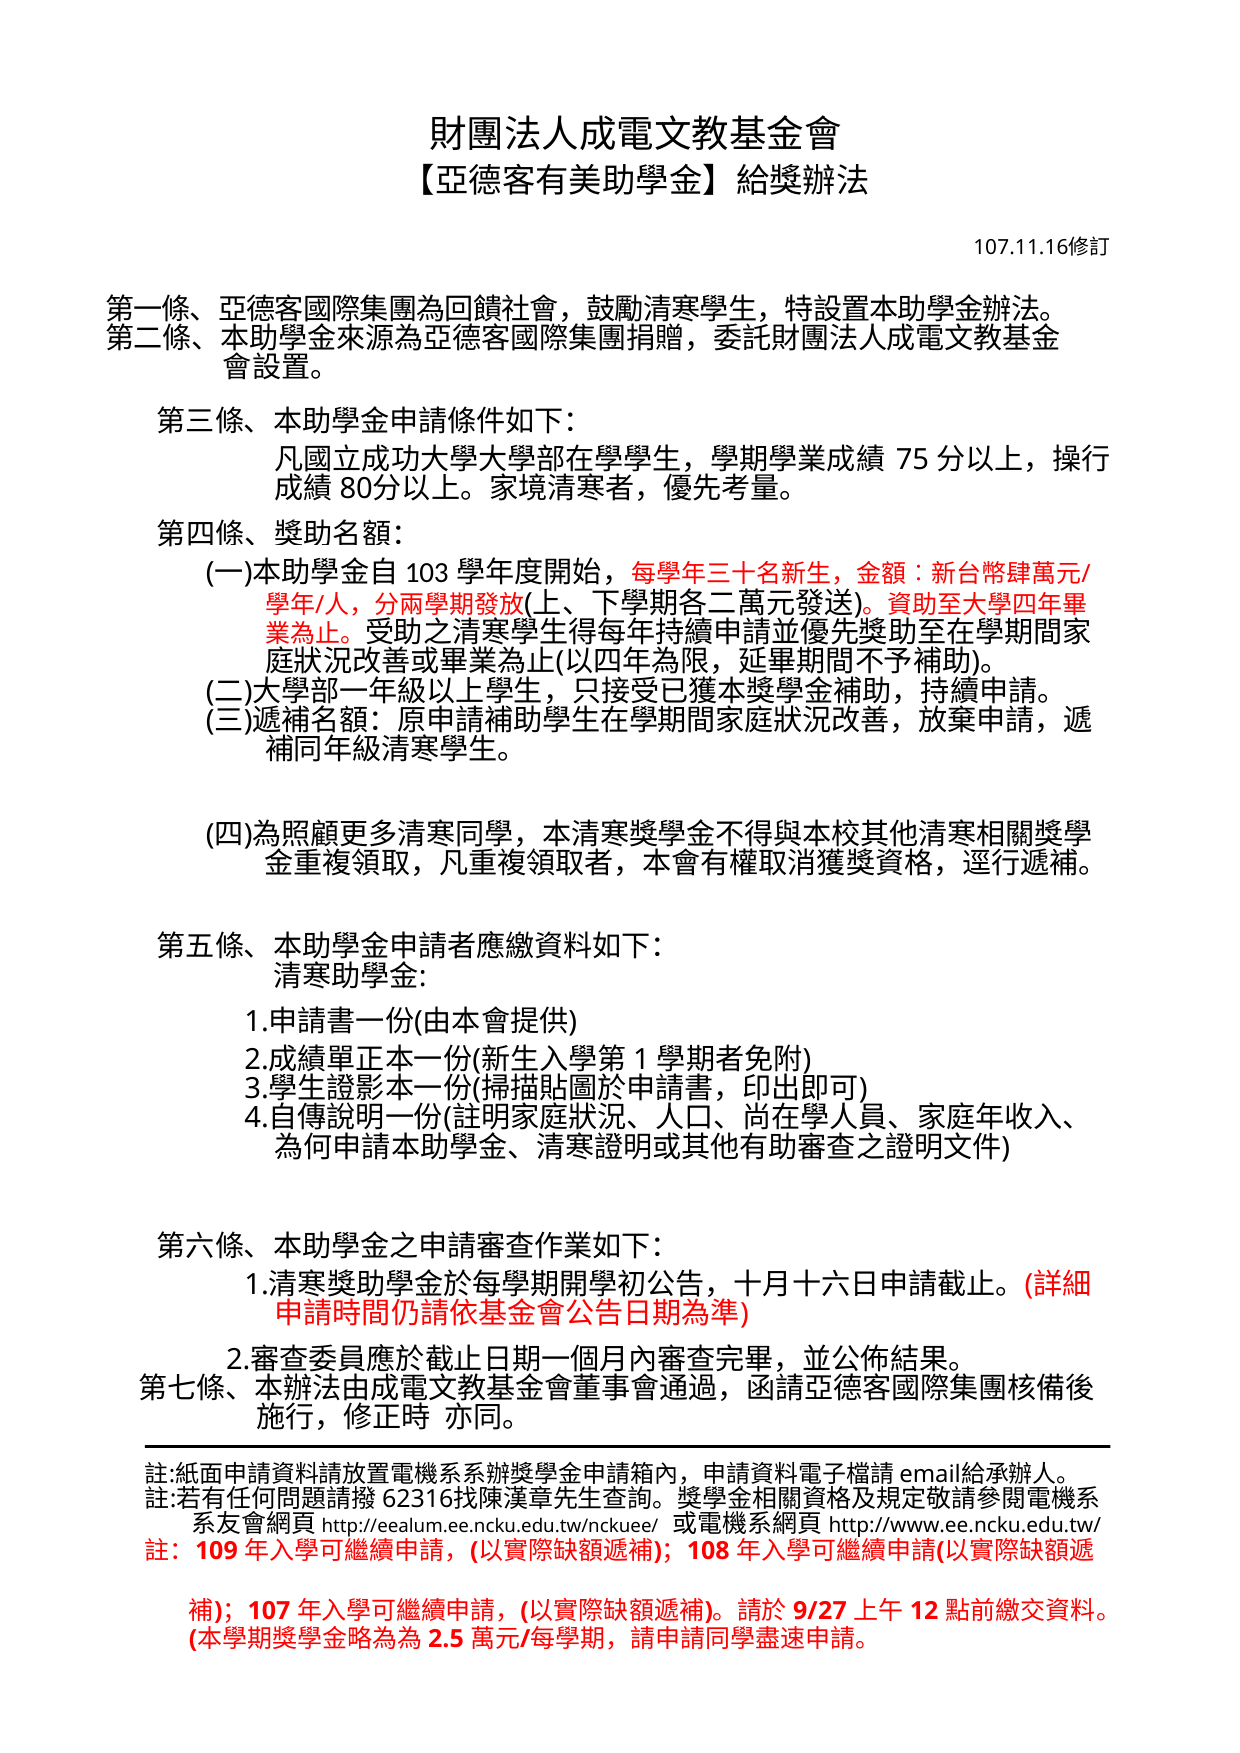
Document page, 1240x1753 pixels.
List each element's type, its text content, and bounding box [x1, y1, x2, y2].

text 2.審查委員應於截止日期一個月內審查完畢，並公佈結果。 [226, 1346, 1231, 1375]
text 第一條、亞德客國際集團為回饋社會，鼓勵清寒學生，特設置本助學金辦法。 [105, 296, 1231, 325]
text 第四條、獎助名額： [222, 521, 298, 545]
text (三)遞補名額：原申請補助學生在學期間家庭狀況改善，放棄申請，遞 [206, 707, 1231, 736]
text 註：109 年入學可繼續申請，(以實際缺額遞補)；108 年入學可繼續申請(以實際缺額遞 [144, 1537, 1231, 1565]
text 金重複領取，凡重複領取者，本會有權取消獲獎資格，逕行遞補。 [264, 850, 1231, 879]
text 第四條、獎助名額： [384, 521, 447, 545]
text 補)；107 年入學可繼續申請，(以實際缺額遞補)。請於 9/27 上午 12 點前繳交資料。 [189, 1597, 1231, 1625]
text 成績 80分以上。家境清寒者，優先考量。 [274, 475, 1222, 504]
text 施行，修正時 亦同。 [256, 1404, 1231, 1434]
text 申請時間仍請依基金會公告日期為準) [274, 1300, 1219, 1329]
text 第四條、獎助名額： [156, 521, 221, 550]
text 3.學生證影本一份(掃描貼圖於申請書，印出即可) [244, 1075, 1219, 1104]
text (一)本助學金自 103 學年度開始，每學年三十名新生，金額︰新台幣肆萬元/ [206, 554, 1231, 590]
text (四)為照顧更多清寒同學，本清寒獎學金不得與本校其他清寒相關獎學 [206, 821, 1231, 850]
text (本學期獎學金略為為 2.5 萬元/每學期，請申請同學盡速申請。 [189, 1625, 1231, 1653]
text 註:若有任何問題請撥 62316找陳漢章先生查詢。獎學金相關資格及規定敬請參閱電機系 [144, 1487, 1231, 1512]
text 學年/人，分兩學期發放(上、下學期各二萬元發送)。資助至大學四年畢 [265, 590, 1231, 619]
text 第四條、獎助名額： [191, 524, 210, 541]
text 1.申請書一份(由本會提供) [244, 1008, 630, 1037]
text 會設置。 [223, 354, 1231, 384]
text 1.清寒獎助學金於每學期開學初公告，十月十六日申請截止。(詳細 [244, 1271, 1219, 1300]
text 【亞德客有美助學金】給獎辦法 [402, 166, 921, 199]
text 業為止。受助之清寒學生得每年持續申請並優先獎助至在學期間家 [265, 619, 1231, 648]
text 第七條、本辦法由成電文教基金會董事會通過，函請亞德客國際集團核備後 [138, 1375, 1231, 1404]
text 第三條、本助學金申請條件如下： [157, 408, 643, 438]
text 107.11.16修訂 [973, 238, 1127, 258]
text 第四條、獎助名額： [287, 521, 321, 545]
text 為何申請本助學金、清寒證明或其他有助審查之證明文件) [274, 1134, 1219, 1163]
text 第四條、獎助名額： [345, 521, 387, 545]
text 清寒助學金: [273, 963, 744, 992]
text 系友會網頁 http://eealum.ee.ncku.edu.tw/nckuee/ 或電機系網頁 http://www.ee.ncku.edu.tw/ [191, 1512, 1231, 1537]
text 財團法人成電文教基金會 [429, 117, 886, 155]
text 第六條、本助學金之申請審查作業如下： [157, 1233, 744, 1263]
text 註:紙面申請資料請放置電機系系辦獎學金申請箱內，申請資料電子檔請 email給承辦人。 [144, 1463, 1231, 1487]
text 2.成績單正本一份(新生入學第 1學期者免附) [244, 1046, 1219, 1075]
text 第五條、本助學金申請者應繳資料如下： [157, 933, 744, 963]
text 凡國立成功大學大學部在學學生，學期學業成績 75 分以上，操行 [274, 446, 1222, 475]
text 4.自傳說明一份(註明家庭狀況、人口、尚在學人員、家庭年收入、 [244, 1104, 1219, 1134]
text 第四條、獎助名額： [324, 521, 353, 545]
text 第二條、本助學金來源為亞德客國際集團捐贈，委託財團法人成電文教基金 [105, 325, 1231, 354]
text (二)大學部一年級以上學生，只接受已獲本獎學金補助，持續申請。 [206, 678, 1231, 707]
text 補同年級清寒學生。 [265, 736, 1231, 765]
text 庭狀況改善或畢業為止(以四年為限，延畢期間不予補助)。 [265, 648, 1231, 678]
